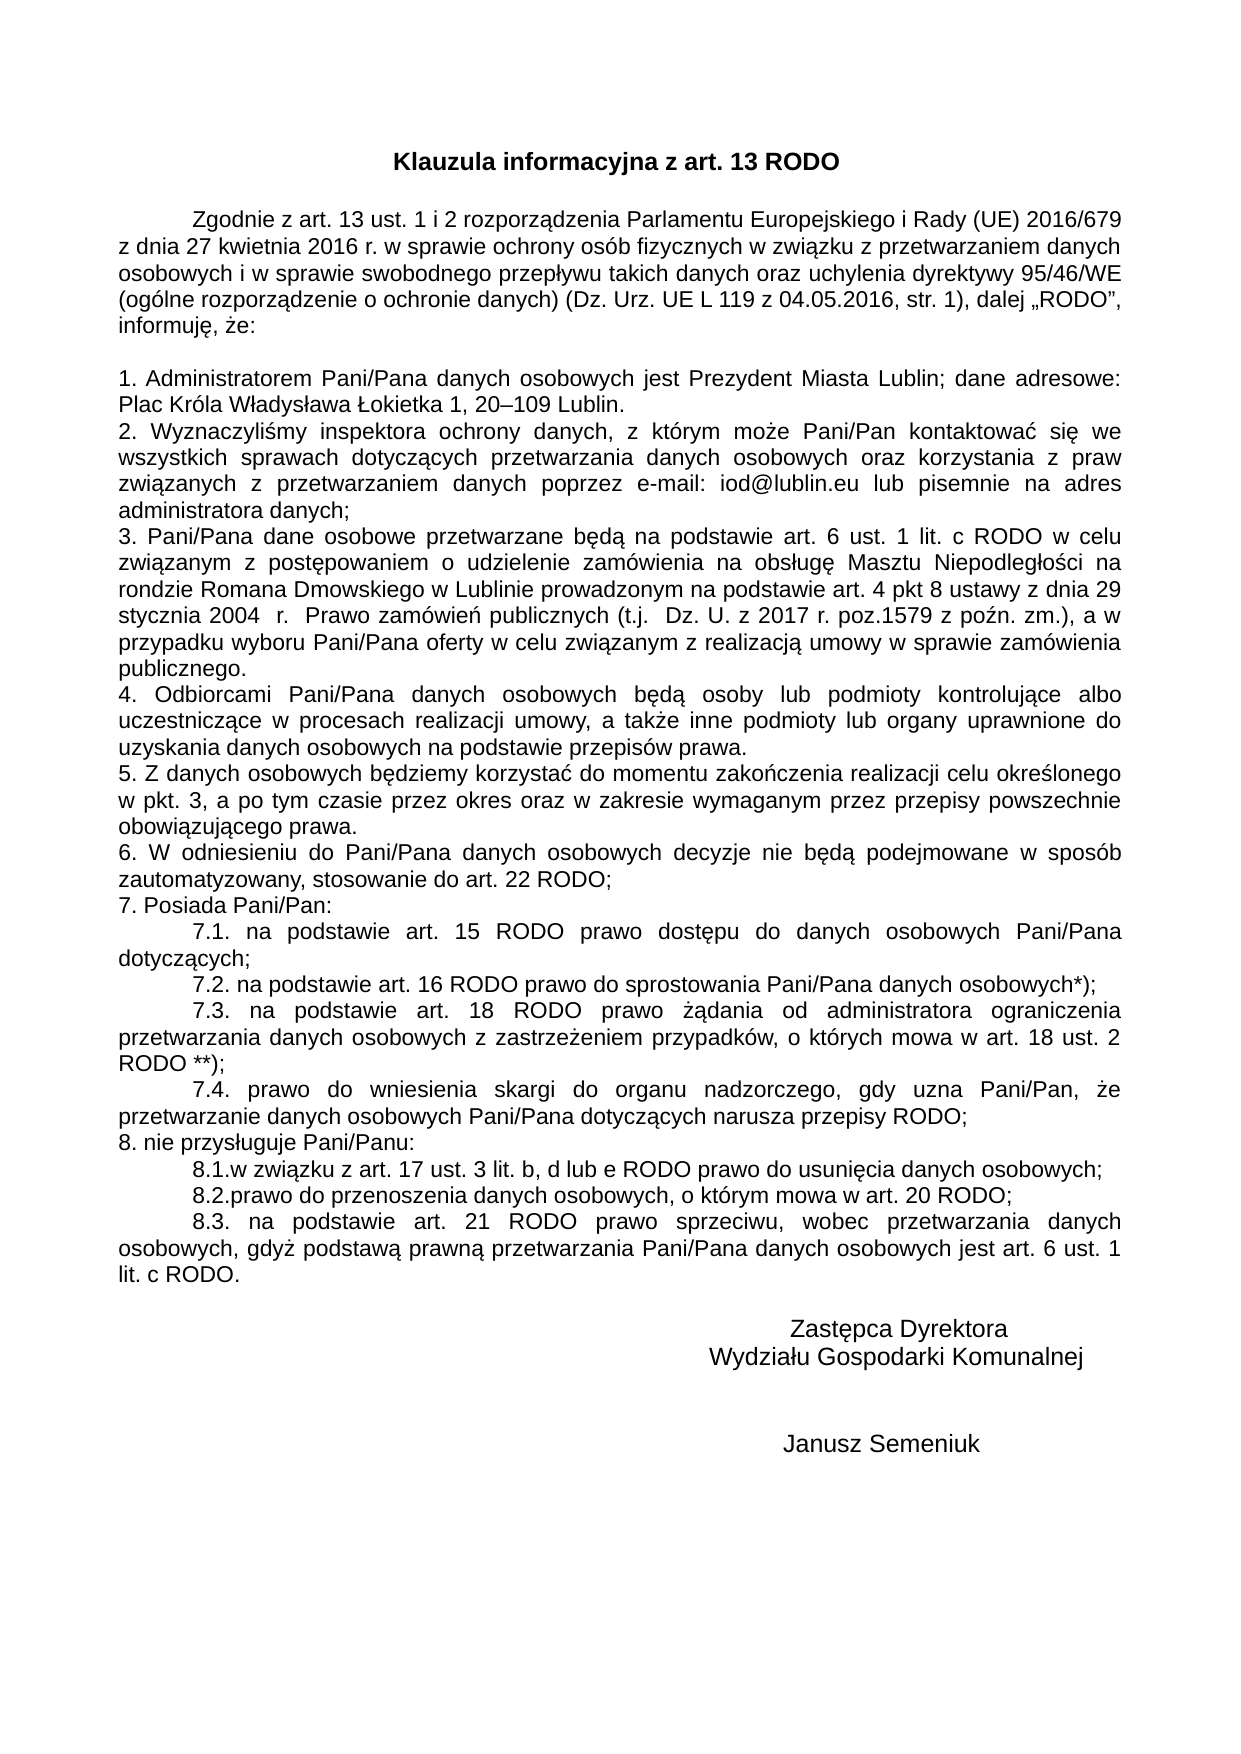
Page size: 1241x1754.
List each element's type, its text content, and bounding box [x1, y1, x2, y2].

text 8.1.w związku z art. 17 ust. 3 lit. b, d lub e RODO prawo do usunięcia danych osobowych; [118, 1156, 1122, 1182]
text Zgodnie z art. 13 ust. 1 i 2 rozporządzenia Parlamentu Europejskiego i Rady (UE) 2016/679 z dnia 27 kwietnia 2016 r. w sprawie ochrony osób fizycznych w związku z przetwarzaniem danych osobowych i w sprawie swobodnego przepływu takich danych oraz uchylenia dyrektywy 95/46/WE (ogólne rozporządzenie o ochronie danych) (Dz. Urz. UE L 119 z 04.05.2016, str. 1), dalej „RODO”, informuję, że: [118, 204, 1122, 338]
text 1. Administratorem Pani/Pana danych osobowych jest Prezydent Miasta Lublin; dane adresowe: Plac Króla Władysława Łokietka 1, 20–109 Lublin. [118, 365, 1122, 418]
text 8. nie przysługuje Pani/Panu: [118, 1129, 1122, 1156]
text 4. Odbiorcami Pani/Pana danych osobowych będą osoby lub podmioty kontrolujące albo uczestniczące w procesach realizacji umowy, a także inne podmioty lub organy uprawnione do uzyskania danych osobowych na podstawie przepisów prawa. [118, 681, 1122, 760]
text Zastępca Dyrektora [118, 1314, 1122, 1342]
text 5. Z danych osobowych będziemy korzystać do momentu zakończenia realizacji celu określonego w pkt. 3, a po tym czasie przez okres oraz w zakresie wymaganym przez przepisy powszechnie obowiązującego prawa. [118, 760, 1122, 839]
text Janusz Semeniuk [118, 1429, 1122, 1457]
text Klauzula informacyjna z art. 13 RODO [118, 147, 1122, 176]
text Wydziału Gospodarki Komunalnej [118, 1342, 1122, 1371]
text 8.3. na podstawie art. 21 RODO prawo sprzeciwu, wobec przetwarzania danych osobowych, gdyż podstawą prawną przetwarzania Pani/Pana danych osobowych jest art. 6 ust. 1 lit. c RODO. [118, 1208, 1122, 1287]
text 2. Wyznaczyliśmy inspektora ochrony danych, z którym może Pani/Pan kontaktować się we wszystkich sprawach dotyczących przetwarzania danych osobowych oraz korzystania z praw związanych z przetwarzaniem danych poprzez e-mail: iod@lublin.eu lub pisemnie na adres administratora danych; [118, 418, 1122, 523]
text 3. Pani/Pana dane osobowe przetwarzane będą na podstawie art. 6 ust. 1 lit. c RODO w celu związanym z postępowaniem o udzielenie zamówienia na obsługę Masztu Niepodległości na rondzie Romana Dmowskiego w Lublinie prowadzonym na podstawie art. 4 pkt 8 ustawy z dnia 29 stycznia 2004 r. Prawo zamówień publicznych (t.j. Dz. U. z 2017 r. poz.1579 z poźn. zm.), a w przypadku wyboru Pani/Pana oferty w celu związanym z realizacją umowy w sprawie zamówienia publicznego. [118, 523, 1122, 681]
text 8.2.prawo do przenoszenia danych osobowych, o którym mowa w art. 20 RODO; [118, 1182, 1122, 1208]
text 7.4. prawo do wniesienia skargi do organu nadzorczego, gdy uzna Pani/Pan, że przetwarzanie danych osobowych Pani/Pana dotyczących narusza przepisy RODO; [118, 1076, 1122, 1129]
text 7.1. na podstawie art. 15 RODO prawo dostępu do danych osobowych Pani/Pana dotyczących; [118, 918, 1122, 971]
text 7. Posiada Pani/Pan: [118, 892, 1122, 918]
text 7.3. na podstawie art. 18 RODO prawo żądania od administratora ograniczenia przetwarzania danych osobowych z zastrzeżeniem przypadków, o których mowa w art. 18 ust. 2 RODO **); [118, 997, 1122, 1076]
text 7.2. na podstawie art. 16 RODO prawo do sprostowania Pani/Pana danych osobowych*); [118, 971, 1122, 997]
text 6. W odniesieniu do Pani/Pana danych osobowych decyzje nie będą podejmowane w sposób zautomatyzowany, stosowanie do art. 22 RODO; [118, 839, 1122, 892]
